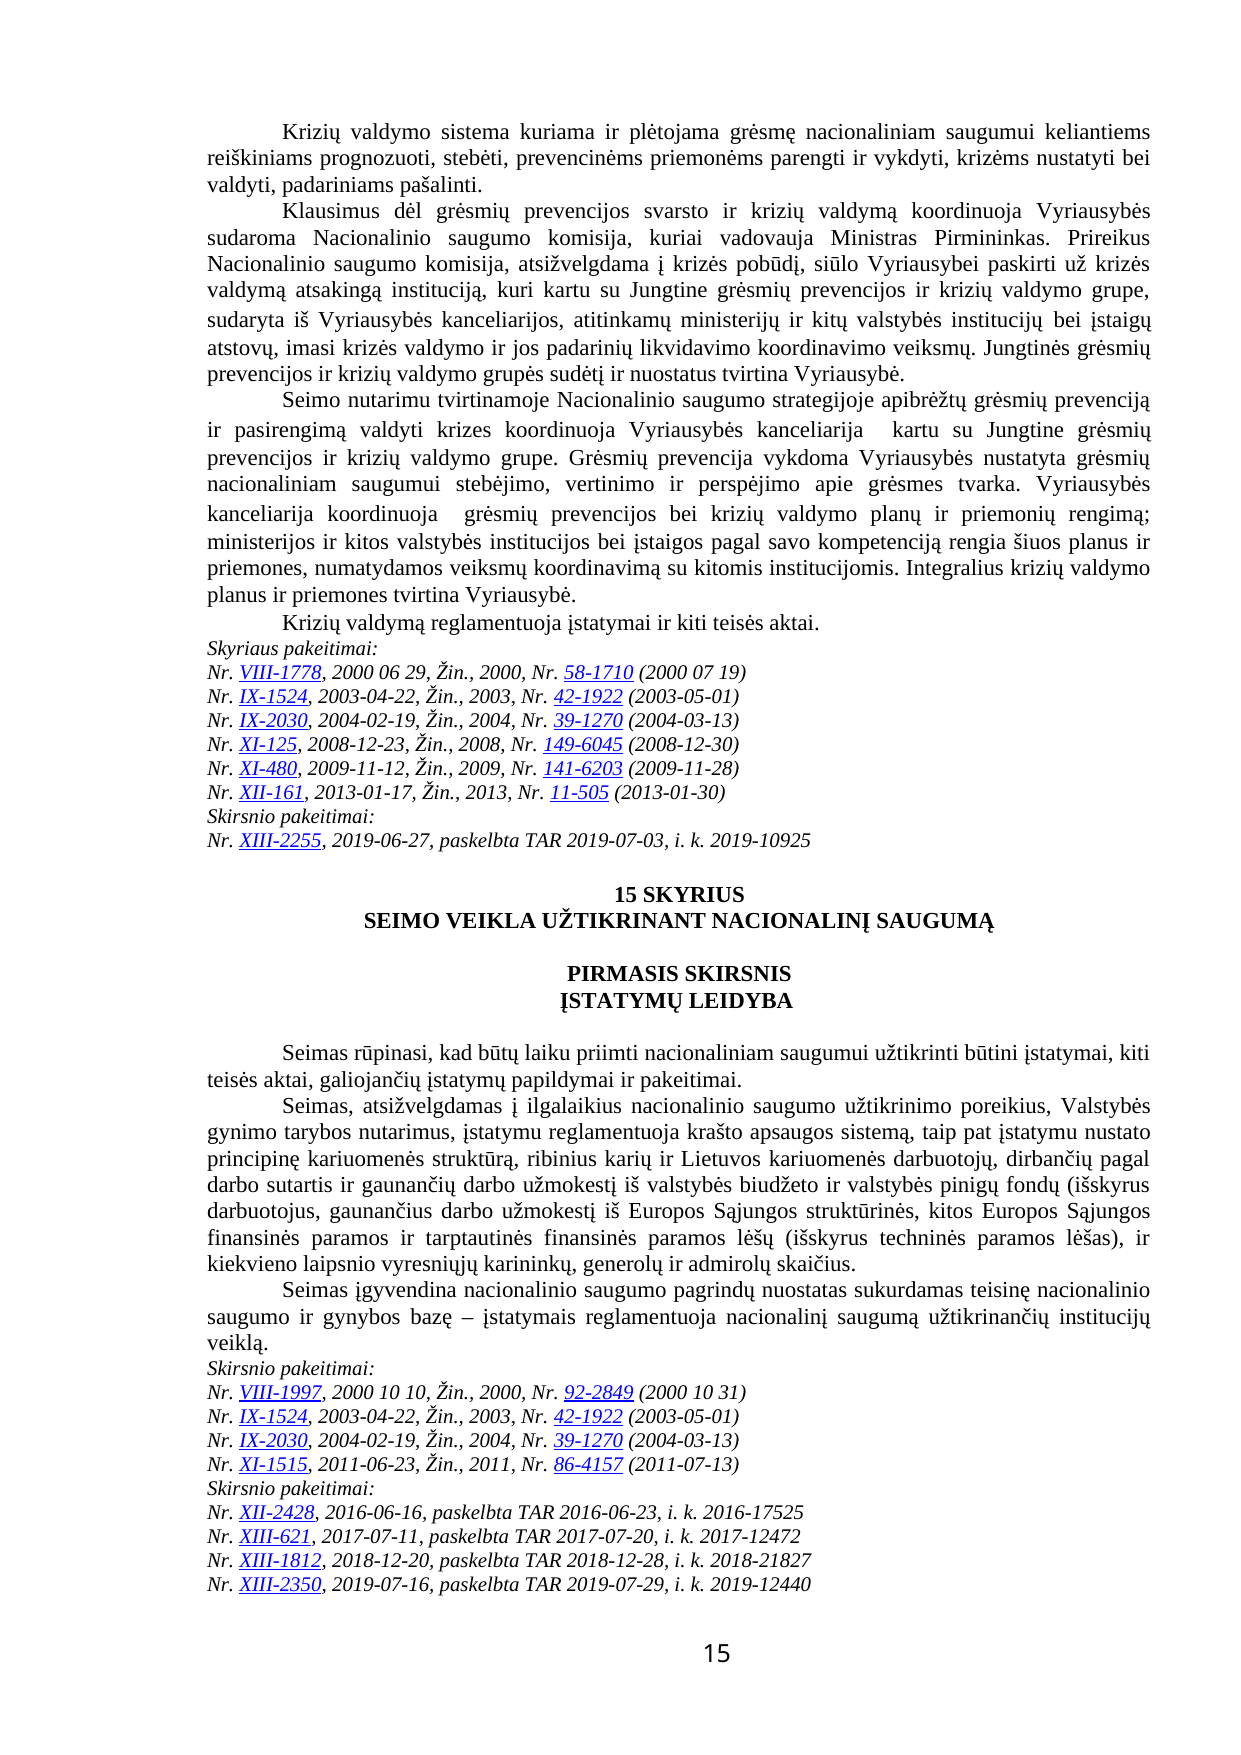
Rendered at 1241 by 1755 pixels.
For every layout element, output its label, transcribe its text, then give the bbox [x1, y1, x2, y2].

text Nr. IX-1524, 2003-04-22, Žin., 2003, Nr. 42-1922 (2003-05-01) [207, 1404, 1152, 1428]
text Nr. XIII-1812, 2018-12-20, paskelbta TAR 2018-12-28, i. k. 2018-21827 [207, 1548, 1152, 1572]
text Seimo nutarimu tvirtinamoje Nacionalinio saugumo strategijoje apibrėžtų grėsmių prevenciją ir pasirengimą valdyti krizes koordinuoja Vyriausybės kanceliarija kartu su Jungtine grėsmių prevencijos ir krizių valdymo grupe. Grėsmių prevencija vykdoma Vyriausybės nustatyta grėsmių nacionaliniam saugumui stebėjimo, vertinimo ir perspėjimo apie grėsmes tvarka. Vyriausybės kanceliarija koordinuoja grėsmių prevencijos bei krizių valdymo planų ir priemonių rengimą; ministerijos ir kitos valstybės institucijos bei įstaigos pagal savo kompetenciją rengia šiuos planus ir priemones, numatydamos veiksmų koordinavimą su kitomis institucijomis. Integralius krizių valdymo planus ir priemones tvirtina Vyriausybė. [207, 387, 1152, 607]
text Nr. VIII-1997, 2000 10 10, Žin., 2000, Nr. 92-2849 (2000 10 31) [207, 1380, 1152, 1404]
text Nr. IX-1524, 2003-04-22, Žin., 2003, Nr. 42-1922 (2003-05-01) [207, 684, 1152, 708]
text Seimas, atsižvelgdamas į ilgalaikius nacionalinio saugumo užtikrinimo poreikius, Valstybės gynimo tarybos nutarimus, įstatymu reglamentuoja krašto apsaugos sistemą, taip pat įstatymu nustato principinę kariuomenės struktūrą, ribinius karių ir Lietuvos kariuomenės darbuotojų, dirbančių pagal darbo sutartis ir gaunančių darbo užmokestį iš valstybės biudžeto ir valstybės pinigų fondų (išskyrus darbuotojus, gaunančius darbo užmokestį iš Europos Sąjungos struktūrinės, kitos Europos Sąjungos finansinės paramos ir tarptautinės finansinės paramos lėšų (išskyrus techninės paramos lėšas), ir kiekvieno laipsnio vyresniųjų karininkų, generolų ir admirolų skaičius. [207, 1092, 1152, 1277]
text Krizių valdymo sistema kuriama ir plėtojama grėsmę nacionaliniam saugumui keliantiems reiškiniams prognozuoti, stebėti, prevencinėms priemonėms parengti ir vykdyti, krizėms nustatyti bei valdyti, padariniams pašalinti. [207, 118, 1152, 197]
text ĮSTATYMŲ LEIDYBA [207, 987, 1152, 1013]
text 15 skyrius [207, 881, 1152, 908]
text Seimas rūpinasi, kad būtų laiku priimti nacionaliniam saugumui užtikrinti būtini įstatymai, kiti teisės aktai, galiojančių įstatymų papildymai ir pakeitimai. [207, 1039, 1152, 1092]
text Nr. IX-2030, 2004-02-19, Žin., 2004, Nr. 39-1270 (2004-03-13) [207, 1428, 1152, 1452]
text PirmasIS skirsnis [207, 960, 1152, 987]
text Nr. VIII-1778, 2000 06 29, Žin., 2000, Nr. 58-1710 (2000 07 19) [207, 660, 1152, 684]
text Nr. XII-2428, 2016-06-16, paskelbta TAR 2016-06-23, i. k. 2016-17525 [207, 1500, 1152, 1524]
text Skyriaus pakeitimai: [207, 636, 1152, 660]
text Klausimus dėl grėsmių prevencijos svarsto ir krizių valdymą koordinuoja Vyriausybės sudaroma Nacionalinio saugumo komisija, kuriai vadovauja Ministras Pirmininkas. Prireikus Nacionalinio saugumo komisija, atsižvelgdama į krizės pobūdį, siūlo Vyriausybei paskirti už krizės valdymą atsakingą instituciją, kuri kartu su Jungtine grėsmių prevencijos ir krizių valdymo grupe, sudaryta iš Vyriausybės kanceliarijos, atitinkamų ministerijų ir kitų valstybės institucijų bei įstaigų atstovų, imasi krizės valdymo ir jos padarinių likvidavimo koordinavimo veiksmų. Jungtinės grėsmių prevencijos ir krizių valdymo grupės sudėtį ir nuostatus tvirtina Vyriausybė. [207, 197, 1152, 387]
text Nr. XIII-2350, 2019-07-16, paskelbta TAR 2019-07-29, i. k. 2019-12440 [207, 1572, 1152, 1596]
text Nr. XII-161, 2013-01-17, Žin., 2013, Nr. 11-505 (2013-01-30) [207, 780, 1152, 804]
text Nr. XIII-2255, 2019-06-27, paskelbta TAR 2019-07-03, i. k. 2019-10925 [207, 828, 1152, 852]
text Krizių valdymą reglamentuoja įstatymai ir kiti teisės aktai. [207, 607, 1152, 636]
text Nr. XI-480, 2009-11-12, Žin., 2009, Nr. 141-6203 (2009-11-28) [207, 756, 1152, 780]
text SEIMO VEIKLA UŽTIKRINANT NACIONALINĮ SAUGUMĄ [207, 908, 1152, 934]
text Skirsnio pakeitimai: [207, 1356, 1152, 1380]
text Nr. XIII-621, 2017-07-11, paskelbta TAR 2017-07-20, i. k. 2017-12472 [207, 1524, 1152, 1548]
text Nr. IX-2030, 2004-02-19, Žin., 2004, Nr. 39-1270 (2004-03-13) [207, 708, 1152, 732]
text Nr. XI-125, 2008-12-23, Žin., 2008, Nr. 149-6045 (2008-12-30) [207, 732, 1152, 756]
text Nr. XI-1515, 2011-06-23, Žin., 2011, Nr. 86-4157 (2011-07-13) [207, 1452, 1152, 1476]
text Seimas įgyvendina nacionalinio saugumo pagrindų nuostatas sukurdamas teisinę nacionalinio saugumo ir gynybos bazę – įstatymais reglamentuoja nacionalinį saugumą užtikrinančių institucijų veiklą. [207, 1277, 1152, 1356]
text Skirsnio pakeitimai: [207, 804, 1152, 828]
text Skirsnio pakeitimai: [207, 1476, 1152, 1500]
